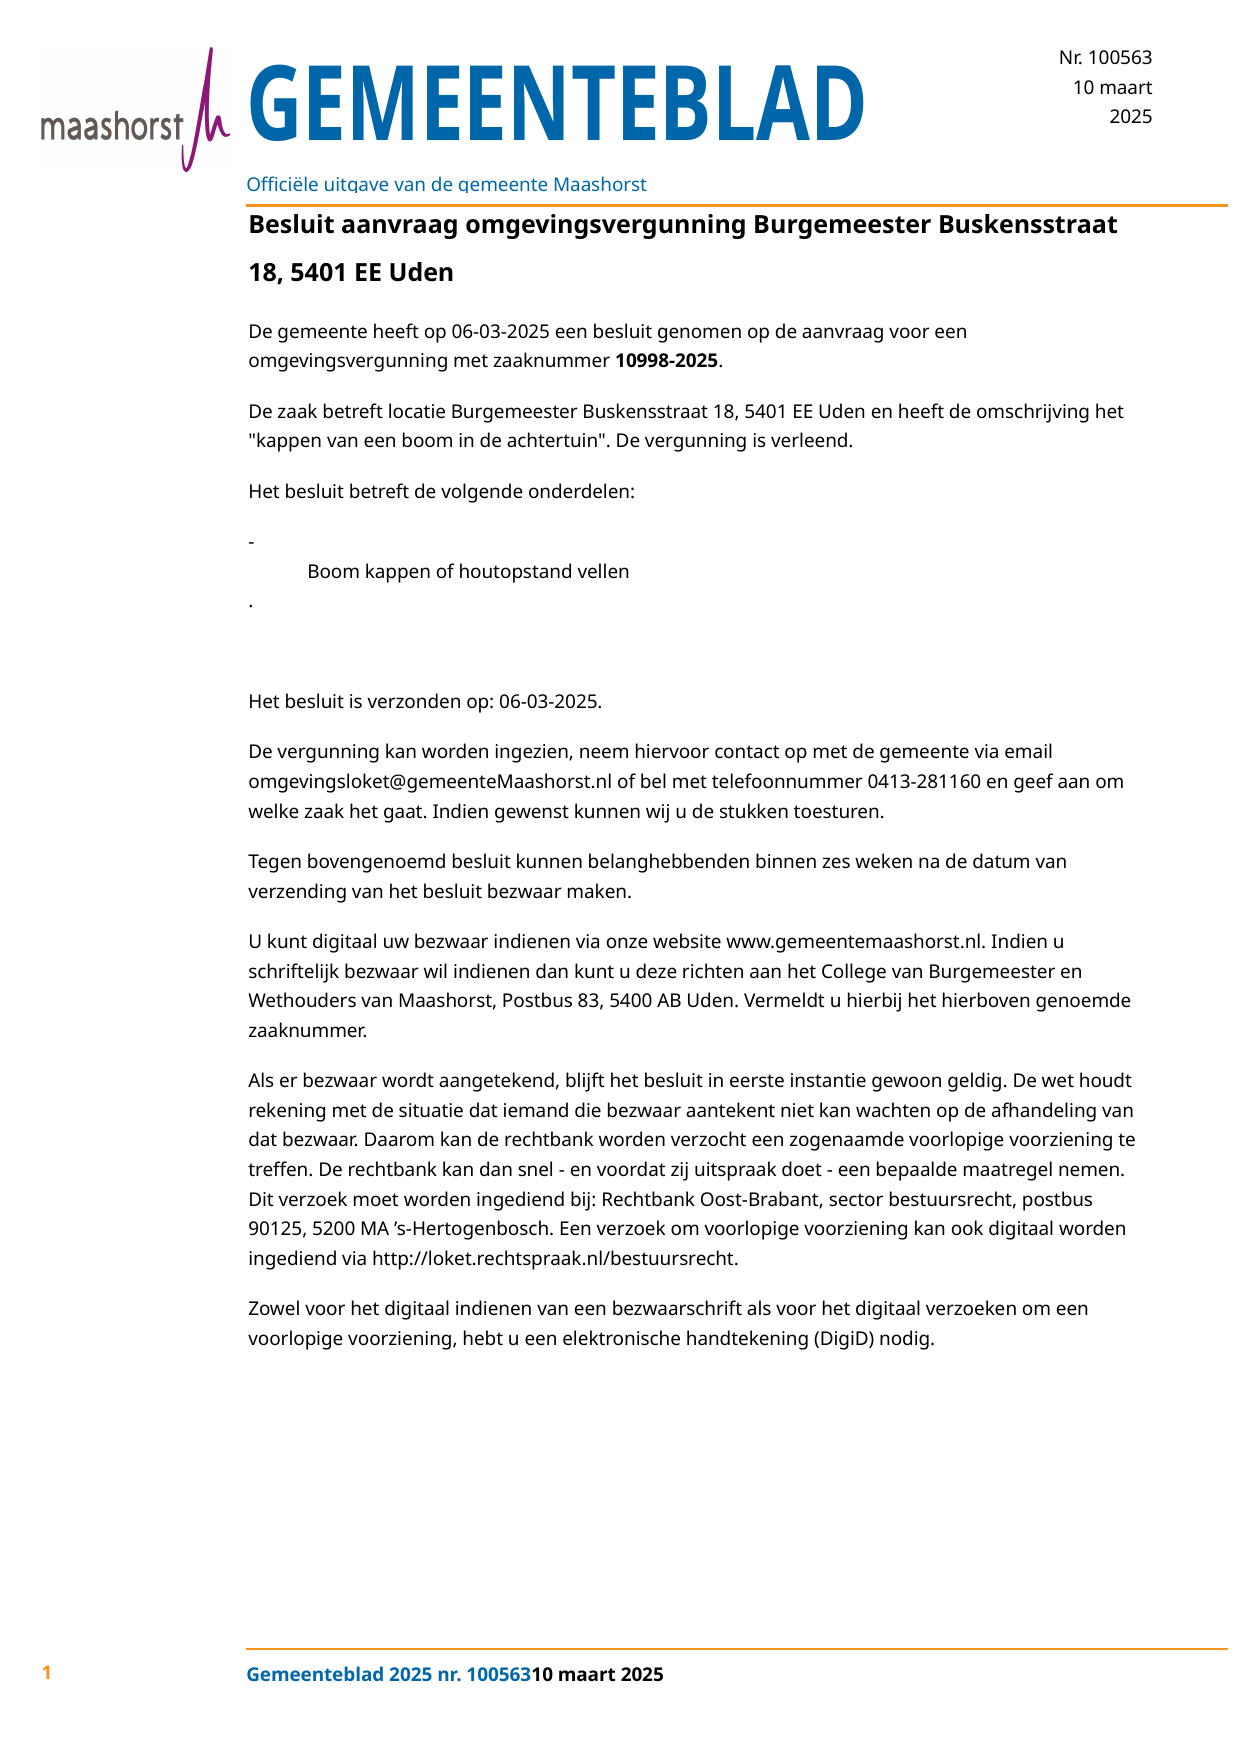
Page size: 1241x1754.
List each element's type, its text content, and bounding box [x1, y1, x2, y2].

text U kunt digitaal uw bezwaar indienen via onze website www.gemeentemaashorst.nl. Indien u schriftelijk bezwaar wil indienen dan kunt u deze richten aan het College van Burgemeester en Wethouders van Maashorst, Postbus 83, 5400 AB Uden. Vermeldt u hierbij het hierboven genoemde zaaknummer. [248, 928, 1152, 1043]
text De gemeente heeft op 06-03-2025 een besluit genomen op de aanvraag voor een omgevingsvergunning met zaaknummer 10998-2025. [248, 318, 1152, 373]
picture [41, 47, 231, 172]
text Zowel voor het digitaal indienen van een bezwaarschrift als voor het digitaal verzoeken om een voorlopige voorziening, hebt u een elektronische handtekening (DigiD) nodig. [248, 1295, 1152, 1351]
text . [248, 587, 1152, 613]
text Het besluit is verzonden op: 06-03-2025. [248, 688, 1152, 714]
text De zaak betreft locatie Burgemeester Buskensstraat 18, 5401 EE Uden en heeft de omschrijving het "kappen van een boom in de achtertuin". De vergunning is verleend. [248, 398, 1152, 453]
list Boom kappen of houtopstand vellen [248, 558, 1152, 584]
text Besluit aanvraag omgevingsvergunning Burgemeester Buskensstraat 18, 5401 EE Uden [248, 207, 1152, 288]
text Als er bezwaar wordt aangetekend, blijft het besluit in eerste instantie gewoon geldig. De wet houdt rekening met de situatie dat iemand die bezwaar aantekent niet kan wachten op de afhandeling van dat bezwaar. Daarom kan de rechtbank worden verzocht een zogenaamde voorlopige voorziening te treffen. De rechtbank kan dan snel - en voordat zij uitspraak doet - een bepaalde maatregel nemen. Dit verzoek moet worden ingediend bij: Rechtbank Oost-Brabant, sector bestuursrecht, postbus 90125, 5200 MA ’s-Hertogenbosch. Een verzoek om voorlopige voorziening kan ook digitaal worden ingediend via http://loket.rechtspraak.nl/bestuursrecht. [248, 1067, 1152, 1271]
text Tegen bovengenoemd besluit kunnen belanghebbenden binnen zes weken na de datum van verzending van het besluit bezwaar maken. [248, 848, 1152, 904]
text De vergunning kan worden ingezien, neem hiervoor contact op met de gemeente via email omgevingsloket@gemeenteMaashorst.nl of bel met telefoonnummer 0413-281160 en geef aan om welke zaak het gaat. Indien gewenst kunnen wij u de stukken toesturen. [248, 739, 1152, 824]
text Het besluit betreft de volgende onderdelen: [248, 478, 1152, 504]
